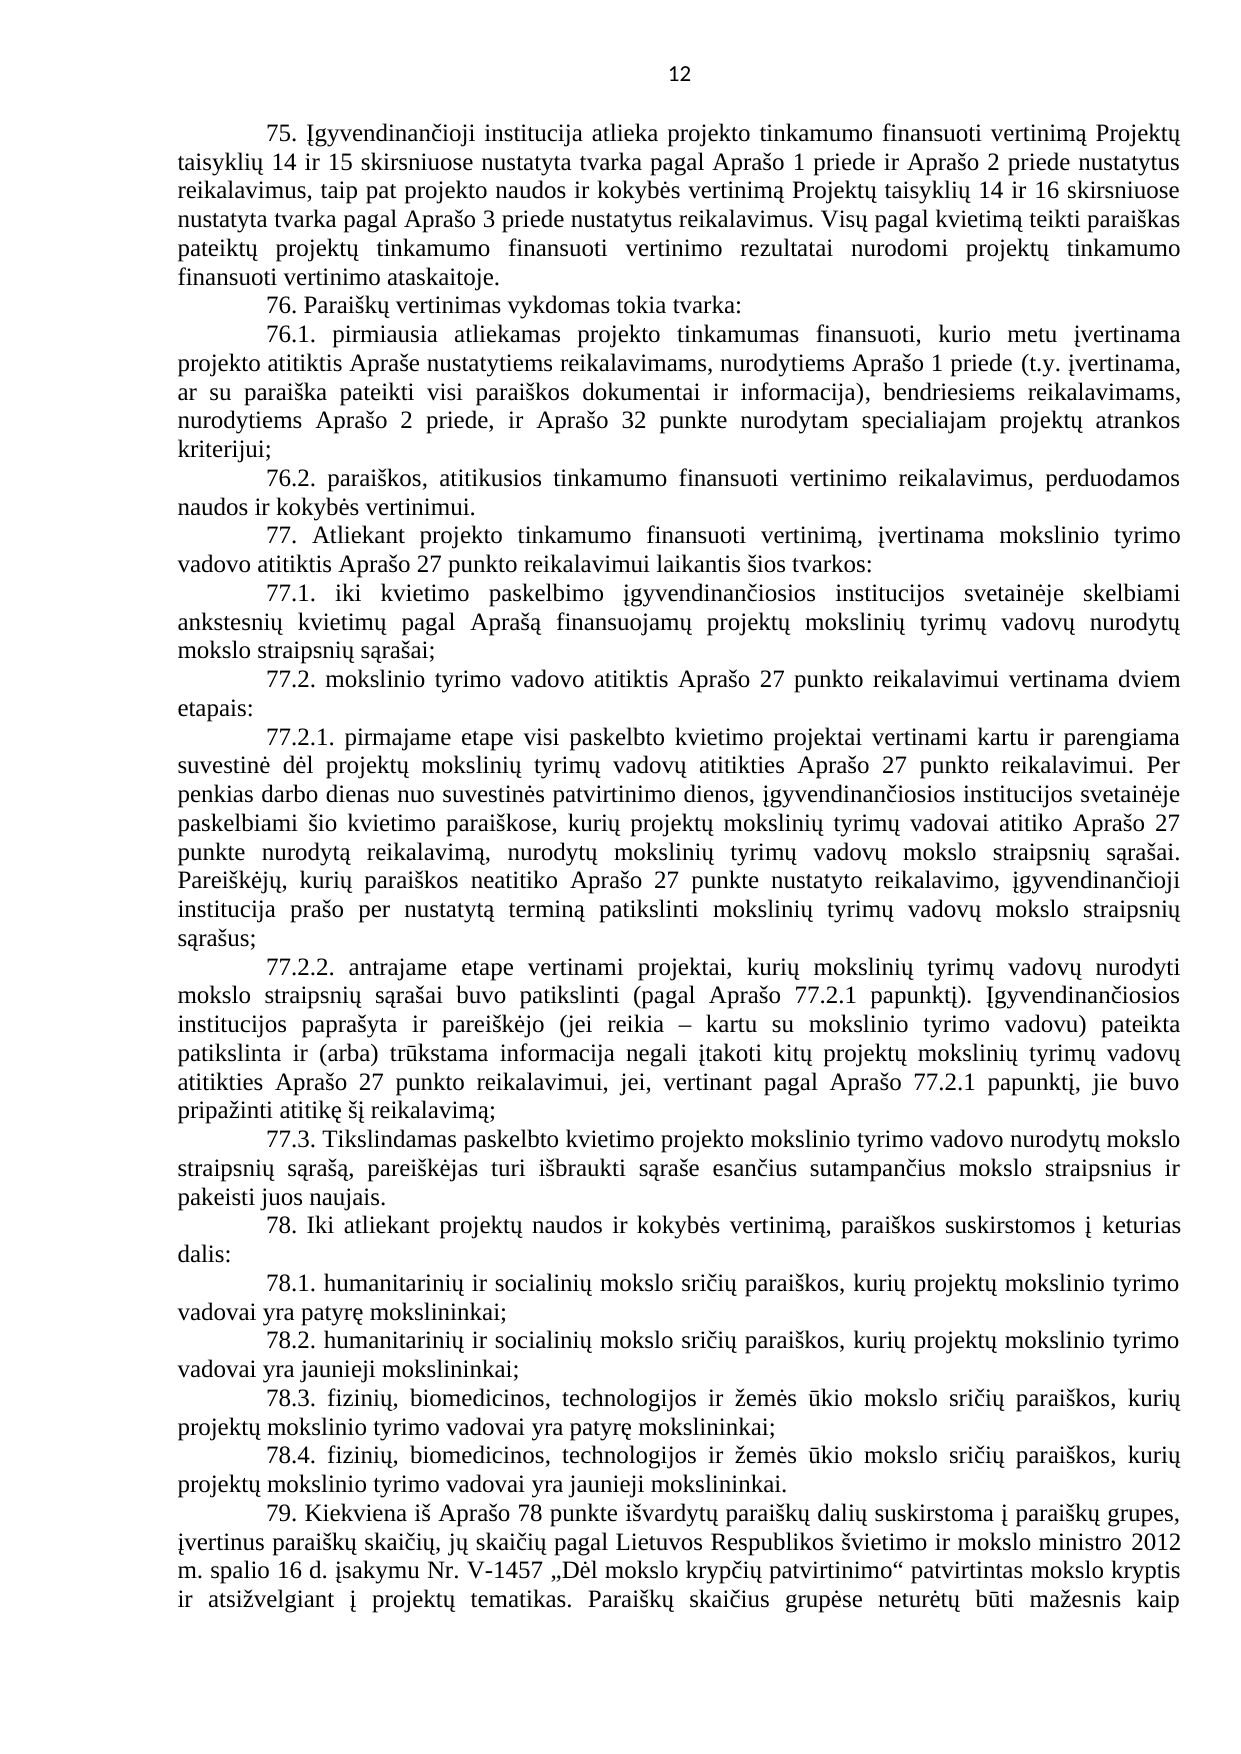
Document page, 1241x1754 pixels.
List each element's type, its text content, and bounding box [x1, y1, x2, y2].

text 77.3. Tikslindamas paskelbto kvietimo projekto mokslinio tyrimo vadovo nurodytų mokslo straipsnių sąrašą, pareiškėjas turi išbraukti sąraše esančius sutampančius mokslo straipsnius ir pakeisti juos naujais. [177, 1124, 1181, 1211]
text 75. Įgyvendinančioji institucija atlieka projekto tinkamumo finansuoti vertinimą Projektų taisyklių 14 ir 15 skirsniuose nustatyta tvarka pagal Aprašo 1 priede ir Aprašo 2 priede nustatytus reikalavimus, taip pat projekto naudos ir kokybės vertinimą Projektų taisyklių 14 ir 16 skirsniuose nustatyta tvarka pagal Aprašo 3 priede nustatytus reikalavimus. Visų pagal kvietimą teikti paraiškas pateiktų projektų tinkamumo finansuoti vertinimo rezultatai nurodomi projektų tinkamumo finansuoti vertinimo ataskaitoje. [177, 118, 1181, 291]
text 78.4. fizinių, biomedicinos, technologijos ir žemės ūkio mokslo sričių paraiškos, kurių projektų mokslinio tyrimo vadovai yra jaunieji mokslininkai. [177, 1441, 1181, 1498]
text 79. Kiekviena iš Aprašo 78 punkte išvardytų paraiškų dalių suskirstoma į paraiškų grupes, įvertinus paraiškų skaičių, jų skaičių pagal Lietuvos Respublikos švietimo ir mokslo ministro 2012 m. spalio 16 d. įsakymu Nr. V-1457 „Dėl mokslo krypčių patvirtinimo“ patvirtintas mokslo kryptis ir atsižvelgiant į projektų tematikas. Paraiškų skaičius grupėse neturėtų būti mažesnis kaip [177, 1498, 1181, 1613]
text 78.1. humanitarinių ir socialinių mokslo sričių paraiškos, kurių projektų mokslinio tyrimo vadovai yra patyrę mokslininkai; [177, 1268, 1181, 1326]
text 76. Paraiškų vertinimas vykdomas tokia tvarka: [177, 291, 1181, 319]
text 77.2. mokslinio tyrimo vadovo atitiktis Aprašo 27 punkto reikalavimui vertinama dviem etapais: [177, 664, 1181, 722]
text 78. Iki atliekant projektų naudos ir kokybės vertinimą, paraiškos suskirstomos į keturias dalis: [177, 1211, 1181, 1268]
text 76.2. paraiškos, atitikusios tinkamumo finansuoti vertinimo reikalavimus, perduodamos naudos ir kokybės vertinimui. [177, 463, 1181, 521]
text 77.2.1. pirmajame etape visi paskelbto kvietimo projektai vertinami kartu ir parengiama suvestinė dėl projektų mokslinių tyrimų vadovų atitikties Aprašo 27 punkto reikalavimui. Per penkias darbo dienas nuo suvestinės patvirtinimo dienos, įgyvendinančiosios institucijos svetainėje paskelbiami šio kvietimo paraiškose, kurių projektų mokslinių tyrimų vadovai atitiko Aprašo 27 punkte nurodytą reikalavimą, nurodytų mokslinių tyrimų vadovų mokslo straipsnių sąrašai. Pareiškėjų, kurių paraiškos neatitiko Aprašo 27 punkte nustatyto reikalavimo, įgyvendinančioji institucija prašo per nustatytą terminą patikslinti mokslinių tyrimų vadovų mokslo straipsnių sąrašus; [177, 722, 1181, 952]
text 77.2.2. antrajame etape vertinami projektai, kurių mokslinių tyrimų vadovų nurodyti mokslo straipsnių sąrašai buvo patikslinti (pagal Aprašo 77.2.1 papunktį). Įgyvendinančiosios institucijos paprašyta ir pareiškėjo (jei reikia – kartu su mokslinio tyrimo vadovu) pateikta patikslinta ir (arba) trūkstama informacija negali įtakoti kitų projektų mokslinių tyrimų vadovų atitikties Aprašo 27 punkto reikalavimui, jei, vertinant pagal Aprašo 77.2.1 papunktį, jie buvo pripažinti atitikę šį reikalavimą; [177, 952, 1181, 1124]
text 78.2. humanitarinių ir socialinių mokslo sričių paraiškos, kurių projektų mokslinio tyrimo vadovai yra jaunieji mokslininkai; [177, 1326, 1181, 1383]
text 77.1. iki kvietimo paskelbimo įgyvendinančiosios institucijos svetainėje skelbiami ankstesnių kvietimų pagal Aprašą finansuojamų projektų mokslinių tyrimų vadovų nurodytų mokslo straipsnių sąrašai; [177, 578, 1181, 664]
text 77. Atliekant projekto tinkamumo finansuoti vertinimą, įvertinama mokslinio tyrimo vadovo atitiktis Aprašo 27 punkto reikalavimui laikantis šios tvarkos: [177, 521, 1181, 578]
text 76.1. pirmiausia atliekamas projekto tinkamumas finansuoti, kurio metu įvertinama projekto atitiktis Apraše nustatytiems reikalavimams, nurodytiems Aprašo 1 priede (t.y. įvertinama, ar su paraiška pateikti visi paraiškos dokumentai ir informacija), bendriesiems reikalavimams, nurodytiems Aprašo 2 priede, ir Aprašo 32 punkte nurodytam specialiajam projektų atrankos kriterijui; [177, 319, 1181, 463]
text 78.3. fizinių, biomedicinos, technologijos ir žemės ūkio mokslo sričių paraiškos, kurių projektų mokslinio tyrimo vadovai yra patyrę mokslininkai; [177, 1383, 1181, 1441]
